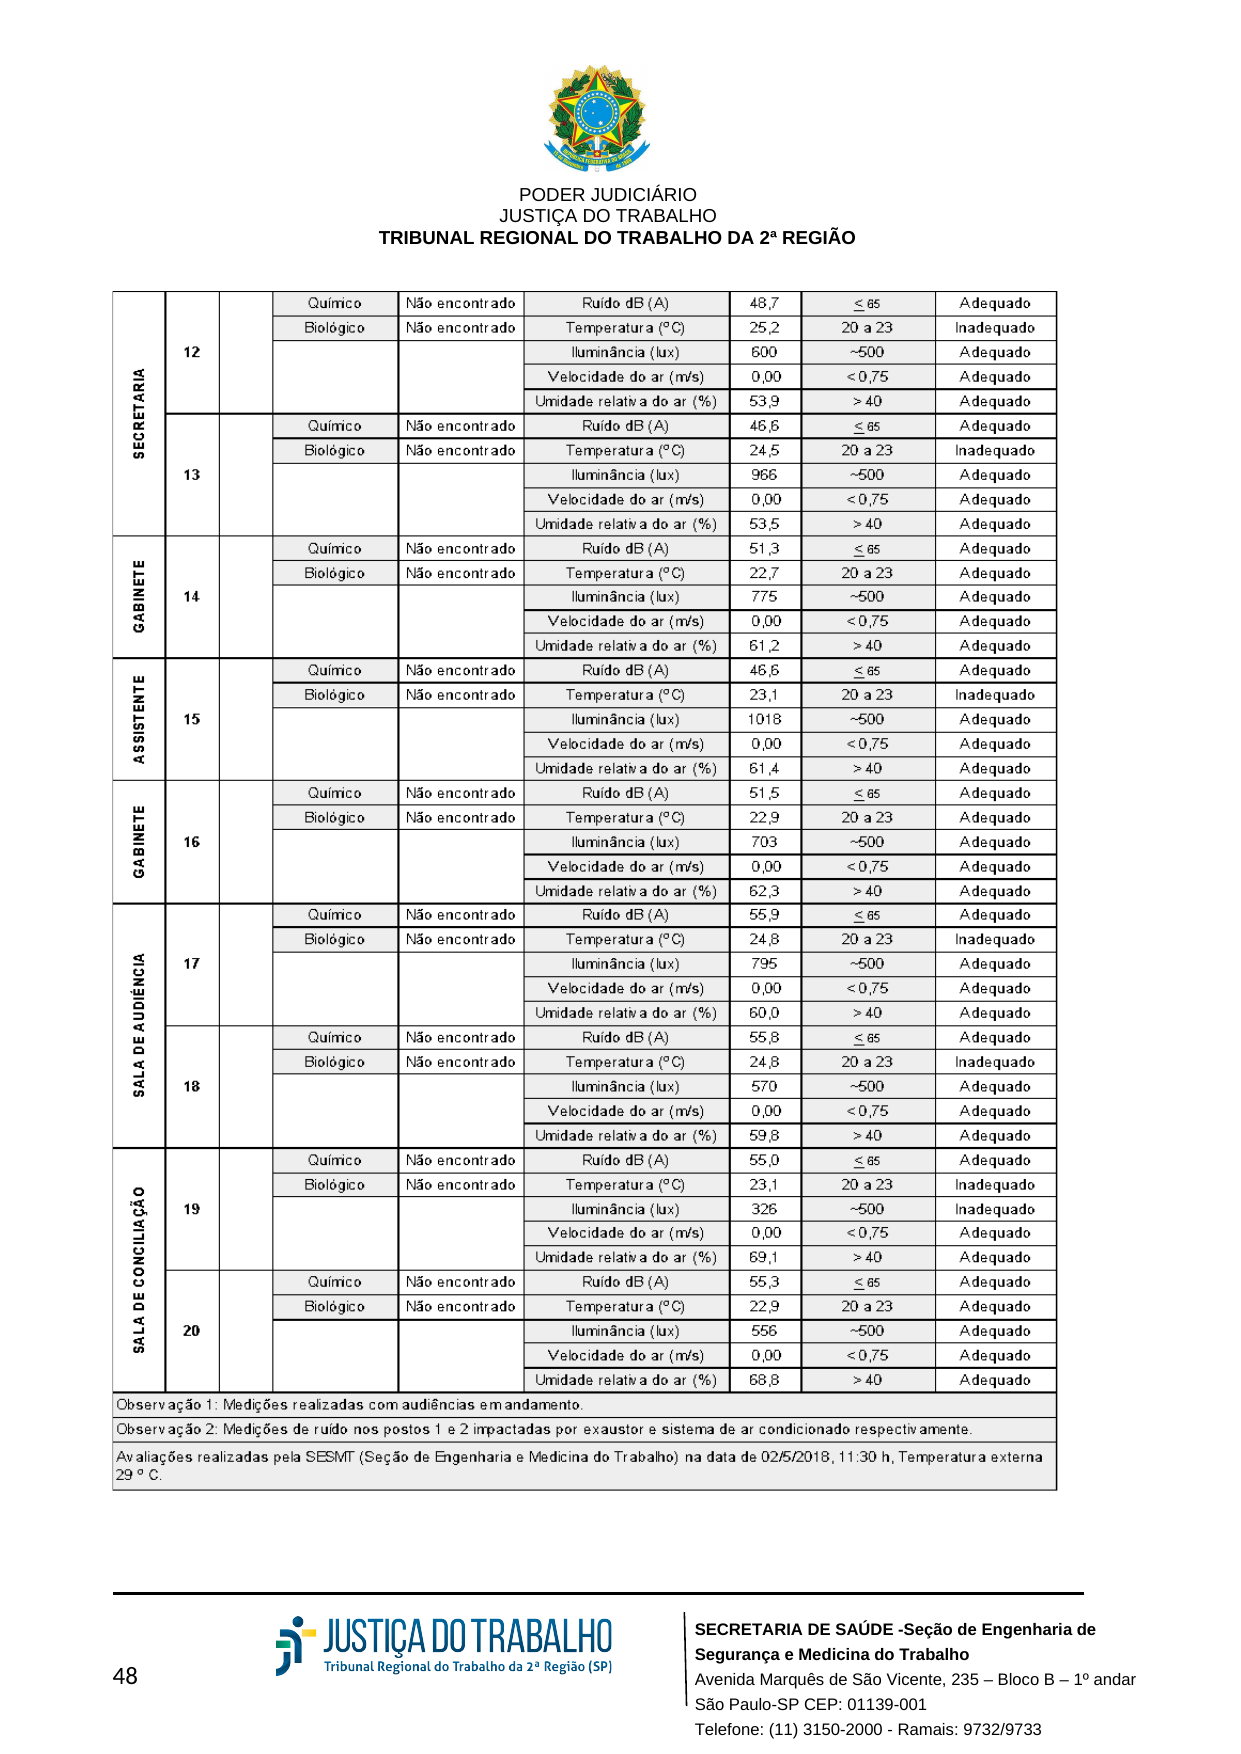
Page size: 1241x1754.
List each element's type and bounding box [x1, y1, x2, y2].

picture [543, 65, 650, 172]
picture [276, 1616, 612, 1676]
picture [112, 291, 1058, 1496]
